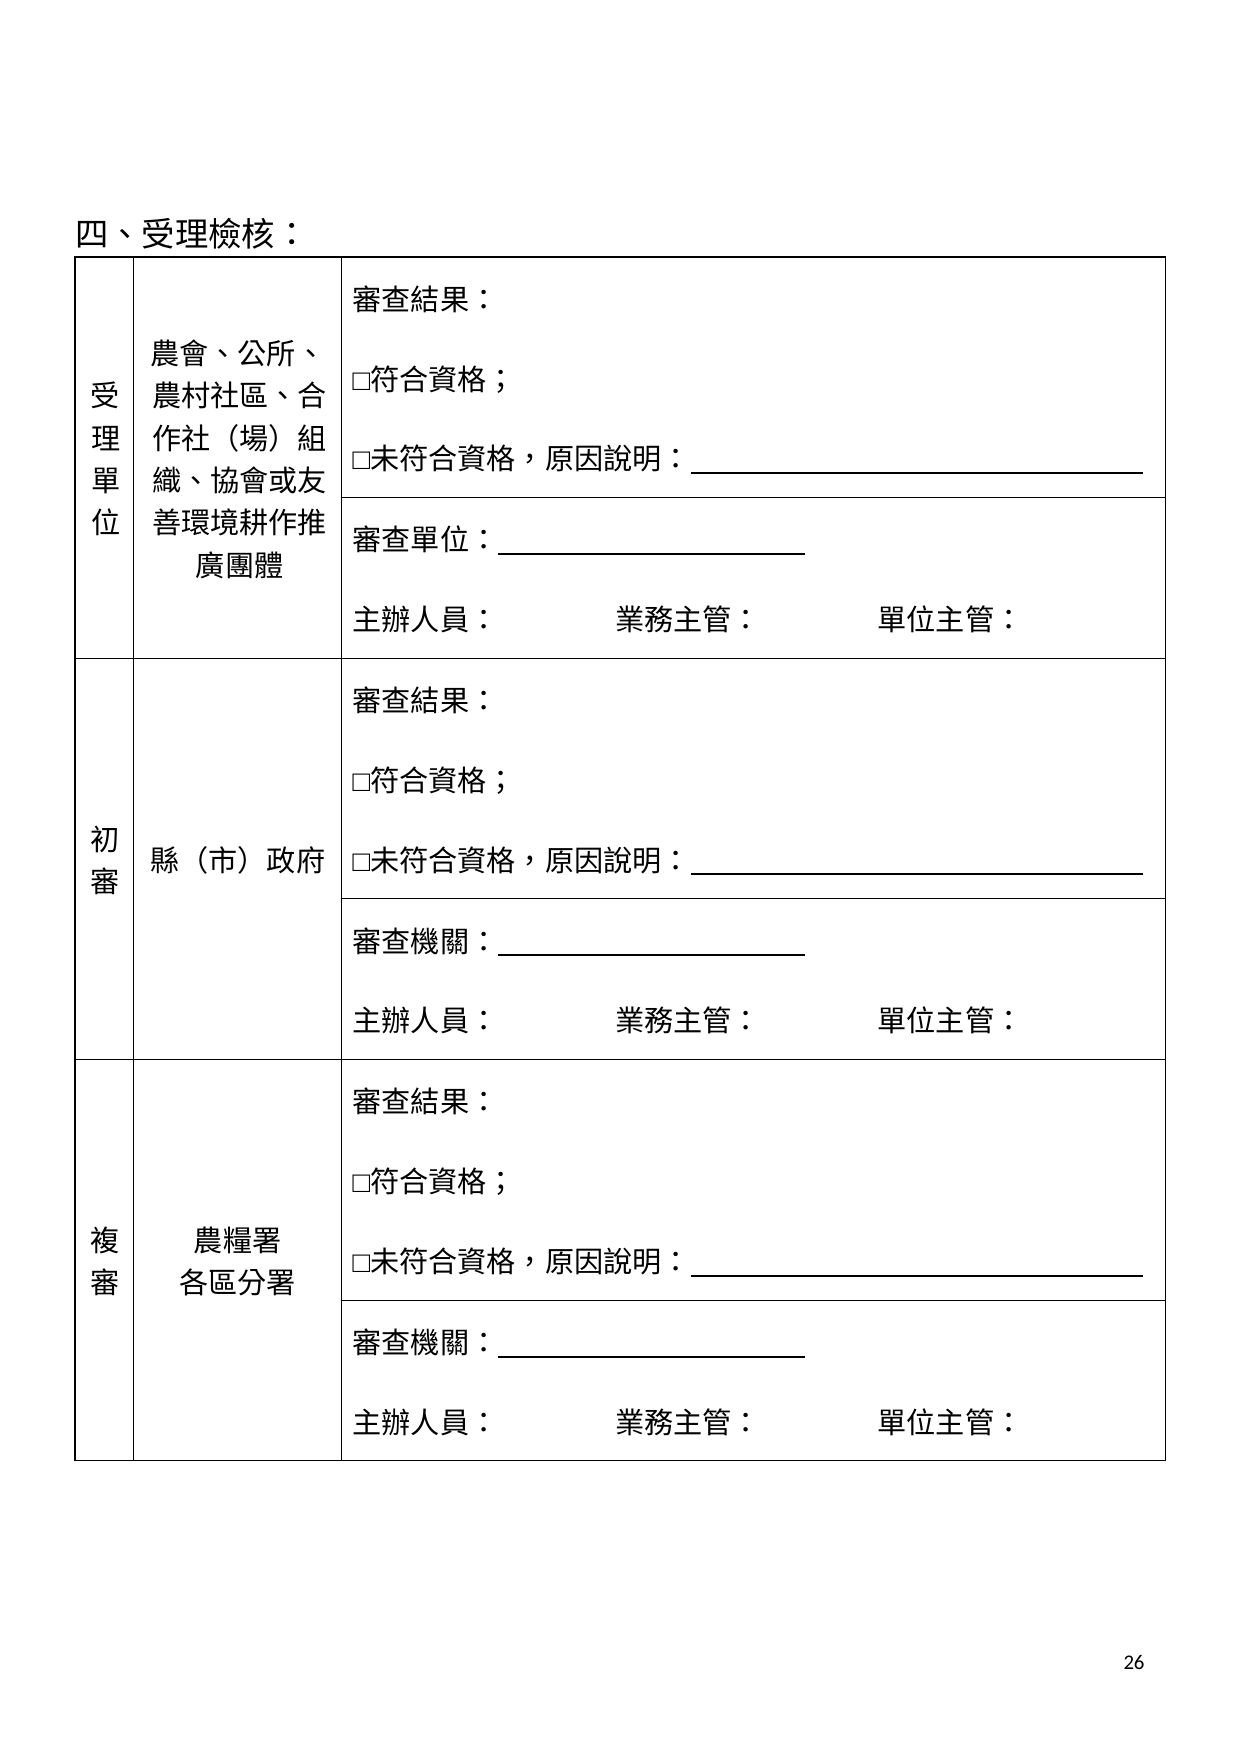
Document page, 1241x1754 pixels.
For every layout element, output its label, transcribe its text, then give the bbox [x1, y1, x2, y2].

table_cell 複審 [76, 1060, 133, 1460]
table_cell 農糧署 各區分署 [134, 1060, 341, 1460]
table_cell 初審 [76, 659, 133, 1059]
table_cell 審查機關： 主辦人員： 業務主管： 單位主管： [342, 899, 1165, 1059]
table_header 審查結果： □符合資格； □未符合資格，原因說明： [342, 258, 1165, 497]
table_header 農會、公所、農村社區、合作社（場）組織、協會或友善環境耕作推廣團體 [134, 258, 341, 658]
table_cell 審查單位： 主辦人員： 業務主管： 單位主管： [342, 498, 1165, 658]
table_header 受理單位 [76, 258, 133, 658]
table_cell 審查結果： □符合資格； □未符合資格，原因說明： [342, 659, 1165, 898]
table_cell 審查結果： □符合資格； □未符合資格，原因說明： [342, 1060, 1165, 1299]
table_cell 審查機關： 主辦人員： 業務主管： 單位主管： [342, 1301, 1165, 1460]
table_cell 縣（市）政府 [134, 659, 341, 1059]
text 四、受理檢核： [75, 208, 1165, 256]
